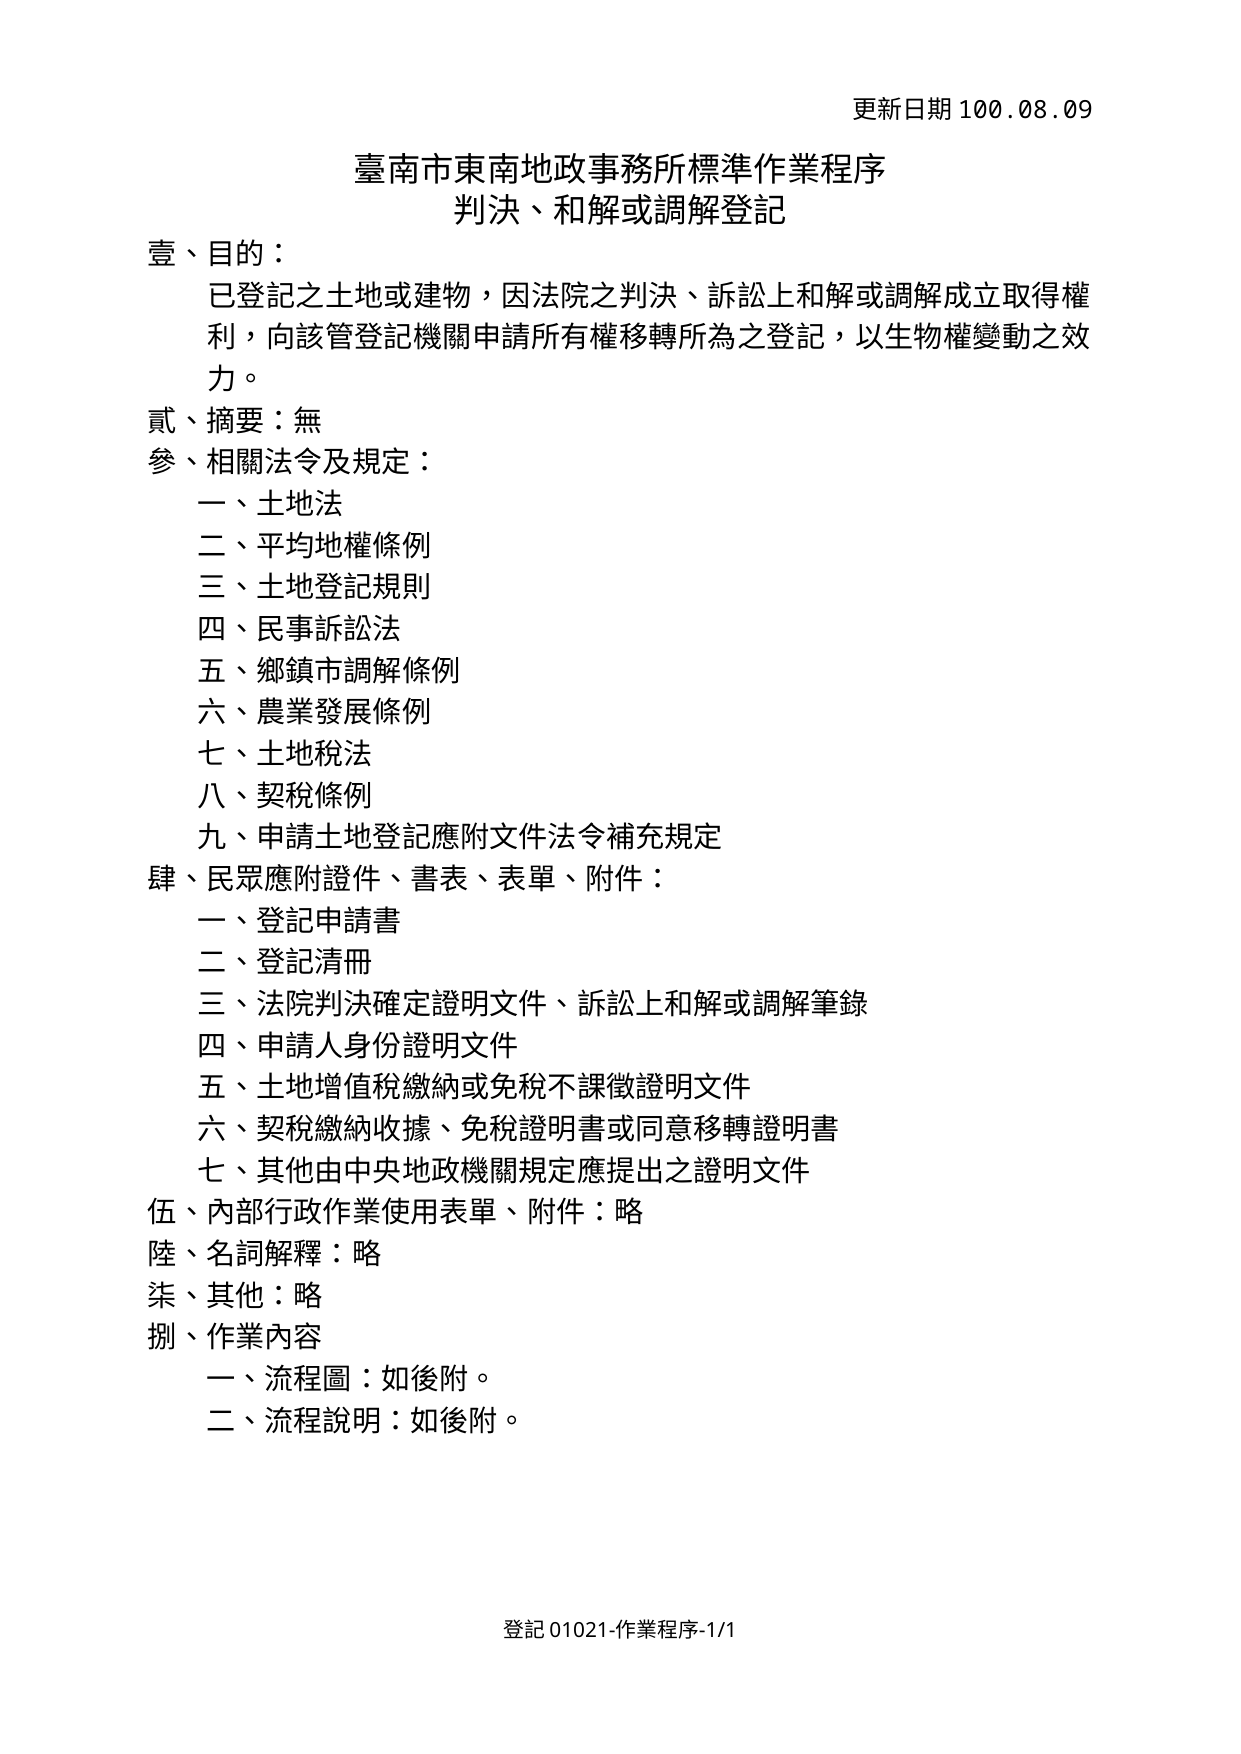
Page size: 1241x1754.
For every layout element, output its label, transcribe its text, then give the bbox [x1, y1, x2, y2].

text 九、申請土地登記應附文件法令補充規定 [148, 814, 1092, 856]
text 已登記之土地或建物，因法院之判決、訴訟上和解或調解成立取得權利，向該管登記機關申請所有權移轉所為之登記，以生物權變動之效力。 [207, 273, 1092, 398]
list 其他：略 [148, 1273, 1092, 1314]
list 民眾應附證件、書表、表單、附件： [148, 856, 1092, 898]
text 七、土地稅法 [148, 731, 1092, 773]
text 七、其他由中央地政機關規定應提出之證明文件 [148, 1148, 1092, 1189]
text 三、法院判決確定證明文件、訴訟上和解或調解筆錄 [148, 981, 1092, 1023]
text 四、民事訴訟法 [148, 606, 1092, 648]
list 內部行政作業使用表單、附件：略 [148, 1189, 1092, 1231]
list 相關法令及規定： [148, 439, 1092, 481]
list 目的： [148, 231, 1092, 273]
text 判決、和解或調解登記 [148, 189, 1092, 231]
text 六、契稅繳納收據、免稅證明書或同意移轉證明書 [148, 1106, 1092, 1148]
text 一、登記申請書 [148, 898, 1092, 939]
text 一、流程圖：如後附。 [148, 1356, 1092, 1398]
text 八、契稅條例 [148, 773, 1092, 814]
text 二、流程說明：如後附。 [148, 1398, 1092, 1439]
text 四、申請人身份證明文件 [148, 1023, 1092, 1064]
text 五、土地增值稅繳納或免稅不課徵證明文件 [148, 1064, 1092, 1106]
text 二、平均地權條例 [148, 523, 1092, 564]
list 作業內容 [148, 1314, 1092, 1356]
list 名詞解釋：略 [148, 1231, 1092, 1273]
text 二、登記清冊 [148, 939, 1092, 981]
text 一、土地法 [148, 481, 1092, 523]
text 三、土地登記規則 [148, 564, 1092, 606]
text 六、農業發展條例 [148, 689, 1092, 731]
text 臺南市東南地政事務所標準作業程序 [148, 148, 1092, 189]
text 五、鄉鎮市調解條例 [148, 648, 1092, 689]
list 摘要：無 [148, 398, 1092, 439]
